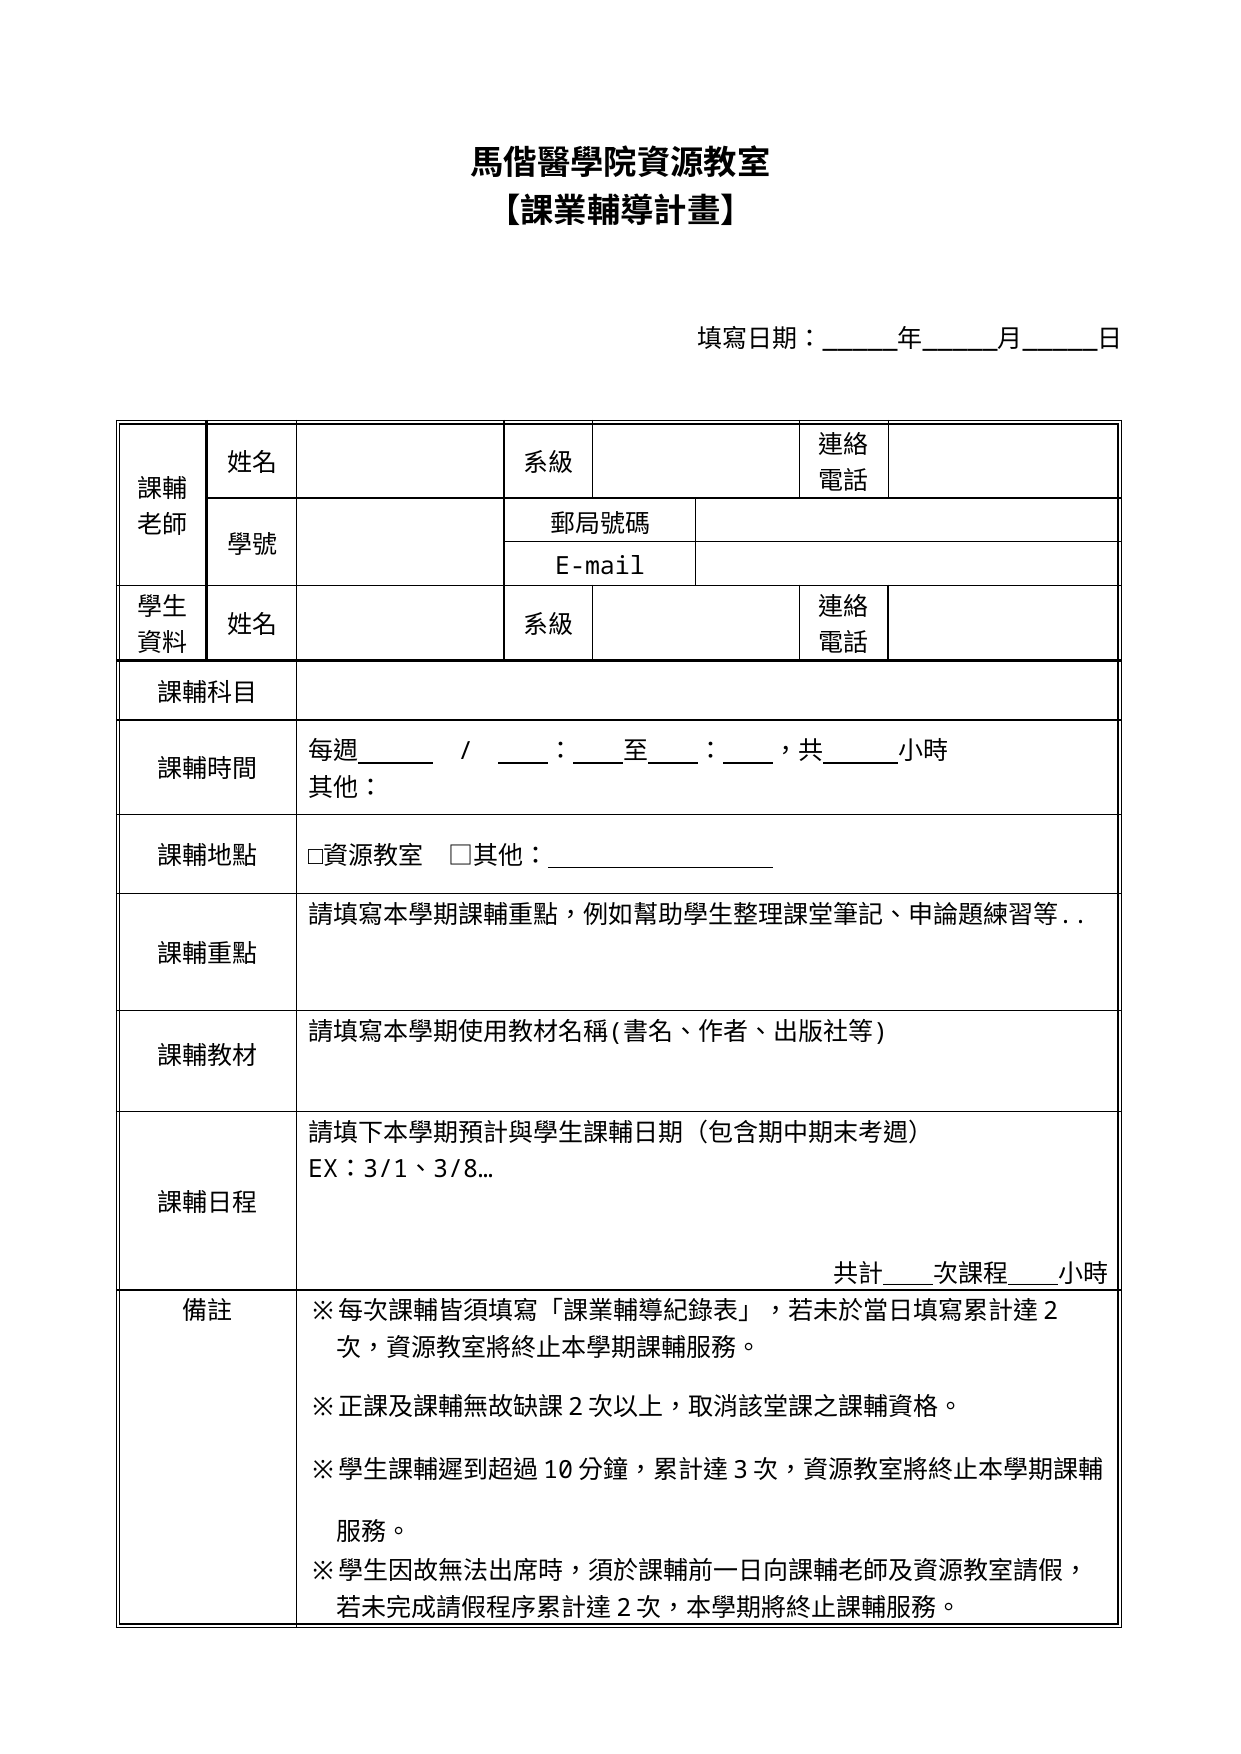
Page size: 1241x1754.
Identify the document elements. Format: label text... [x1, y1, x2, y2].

table_cell 課輔時間 [120, 721, 296, 813]
table_cell 姓名 [208, 586, 296, 658]
table_cell ※每次課輔皆須填寫「課業輔導紀錄表」，若未於當日填寫累計達2次，資源教室將終止本學期課輔服務。 ※正課及課輔無故缺課2次以上，取消該堂課之課輔資格。 ※學生課輔遲到超過10分鐘，累計達3次，資源教室將終止本學期課輔服務。 ※學生因故無法出席時，須於課輔前一日向課輔老師及資源教室請假，若未完成請假程序累計達2次，本學期將終止課輔服務。 [297, 1291, 1117, 1623]
table_cell [696, 542, 1117, 584]
table_cell 郵局號碼 [505, 499, 695, 541]
text 馬偕醫學院資源教室 [118, 136, 1122, 184]
table_cell [297, 662, 1117, 719]
table_header 課輔老師 [120, 425, 205, 584]
table_cell [696, 499, 1117, 541]
table_cell 學生 資料 [120, 586, 205, 658]
table_header 姓名 [208, 425, 296, 497]
text 【課業輔導計畫】 [118, 184, 1122, 232]
table_cell 連絡電話 [800, 586, 887, 658]
table_header 系級 [505, 425, 592, 497]
table_cell □資源教室 □其他： [297, 815, 1117, 892]
table_cell 系級 [505, 586, 592, 658]
table_cell [889, 586, 1117, 658]
table_cell 課輔重點 [120, 894, 296, 1009]
table_cell 請填寫本學期使用教材名稱(書名、作者、出版社等) [297, 1011, 1117, 1111]
table_cell 課輔教材 [120, 1011, 296, 1111]
table_header [593, 425, 799, 497]
table_cell 學號 [208, 499, 296, 584]
table_cell 課輔地點 [120, 815, 296, 892]
table_cell [297, 499, 503, 584]
table_cell 備註 [120, 1291, 296, 1623]
text 填寫日期：_____年_____月_____日 [118, 295, 1122, 357]
table_cell [297, 586, 503, 658]
table_cell E-mail [505, 542, 695, 584]
table_cell 請填寫本學期課輔重點，例如幫助學生整理課堂筆記、申論題練習等.. [297, 894, 1117, 1009]
table_header 連絡電話 [800, 425, 888, 497]
table_cell [593, 586, 799, 658]
table_header [297, 425, 503, 497]
table_cell 請填下本學期預計與學生課輔日期（包含期中期末考週） EX：3/1、3/8… 共計＿＿次課程＿＿小時 [297, 1112, 1117, 1289]
table_cell 每週 / ： 至 ： ，共 小時 其他： [297, 721, 1117, 813]
table_header [889, 425, 1117, 497]
table_cell 課輔日程 [120, 1112, 296, 1289]
table_cell 課輔科目 [120, 662, 296, 719]
